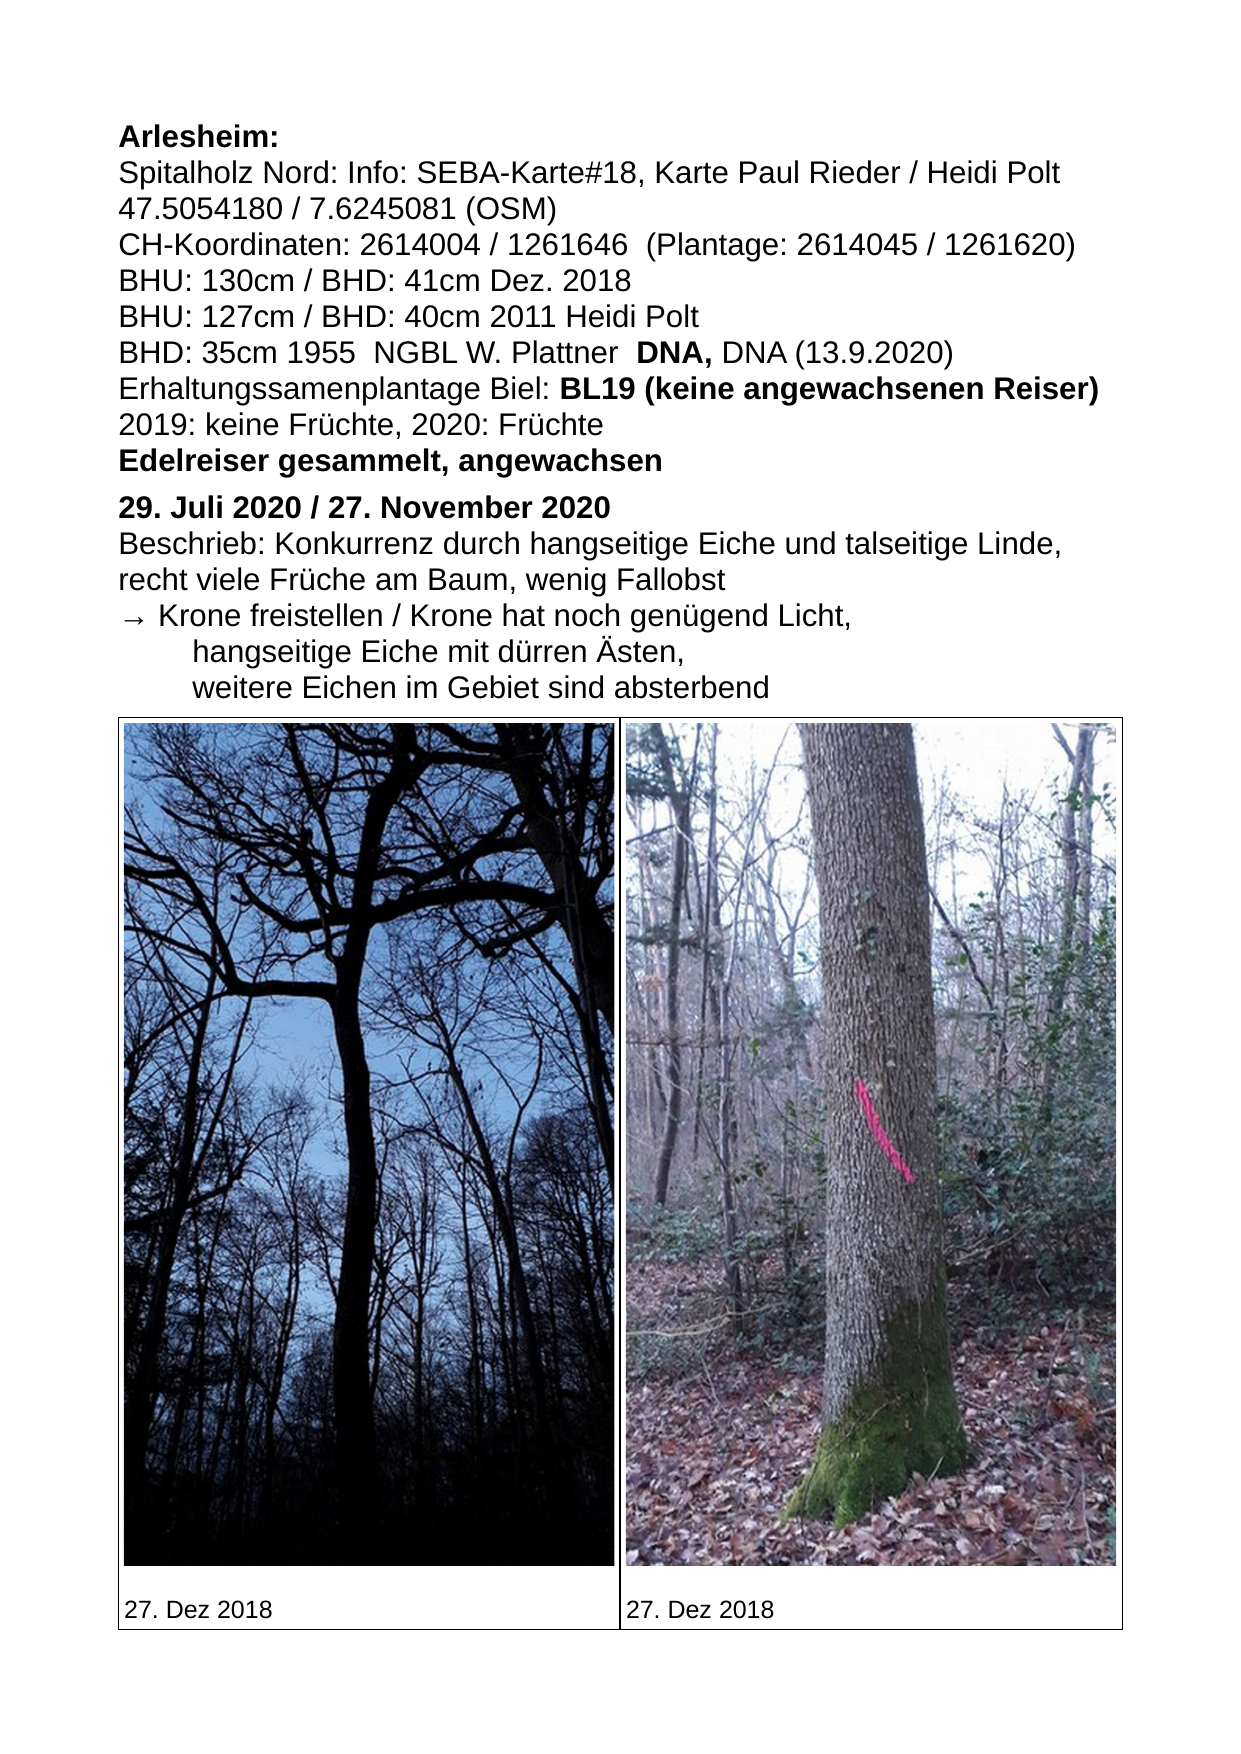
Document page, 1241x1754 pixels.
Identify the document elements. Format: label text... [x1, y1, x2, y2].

table_header 27. Dez 2018 [621, 718, 1122, 1629]
picture [123, 723, 615, 1566]
text Arlesheim: [118, 118, 1122, 154]
text BHU: 130cm / BHD: 41cm Dez. 2018 [118, 262, 1122, 298]
text BHD: 35cm 1955 NGBL W. Plattner DNA, DNA (13.9.2020) [118, 334, 1122, 370]
picture [625, 723, 1117, 1566]
text weitere Eichen im Gebiet sind absterbend [118, 669, 1122, 705]
text 47.5054180 / 7.6245081 (OSM) [118, 190, 1122, 226]
text Edelreiser gesammelt, angewachsen [118, 442, 1122, 477]
text Erhaltungssamenplantage Biel: BL19 (keine angewachsenen Reiser) [118, 370, 1122, 406]
text Spitalholz Nord: Info: SEBA-Karte#18, Karte Paul Rieder / Heidi Polt [118, 154, 1122, 190]
text → Krone freistellen / Krone hat noch genügend Licht, [118, 597, 1122, 633]
table_header 27. Dez 2018 [119, 718, 619, 1629]
text Beschrieb: Konkurrenz durch hangseitige Eiche und talseitige Linde, recht viele Früche am Baum, wenig Fallobst [118, 525, 1122, 597]
text 2019: keine Früchte, 2020: Früchte [118, 406, 1122, 442]
text hangseitige Eiche mit dürren Ästen, [118, 633, 1122, 669]
text CH-Koordinaten: 2614004 / 1261646 (Plantage: 2614045 / 1261620) [118, 226, 1122, 262]
text 29. Juli 2020 / 27. November 2020 [118, 489, 1122, 525]
text BHU: 127cm / BHD: 40cm 2011 Heidi Polt [118, 298, 1122, 334]
